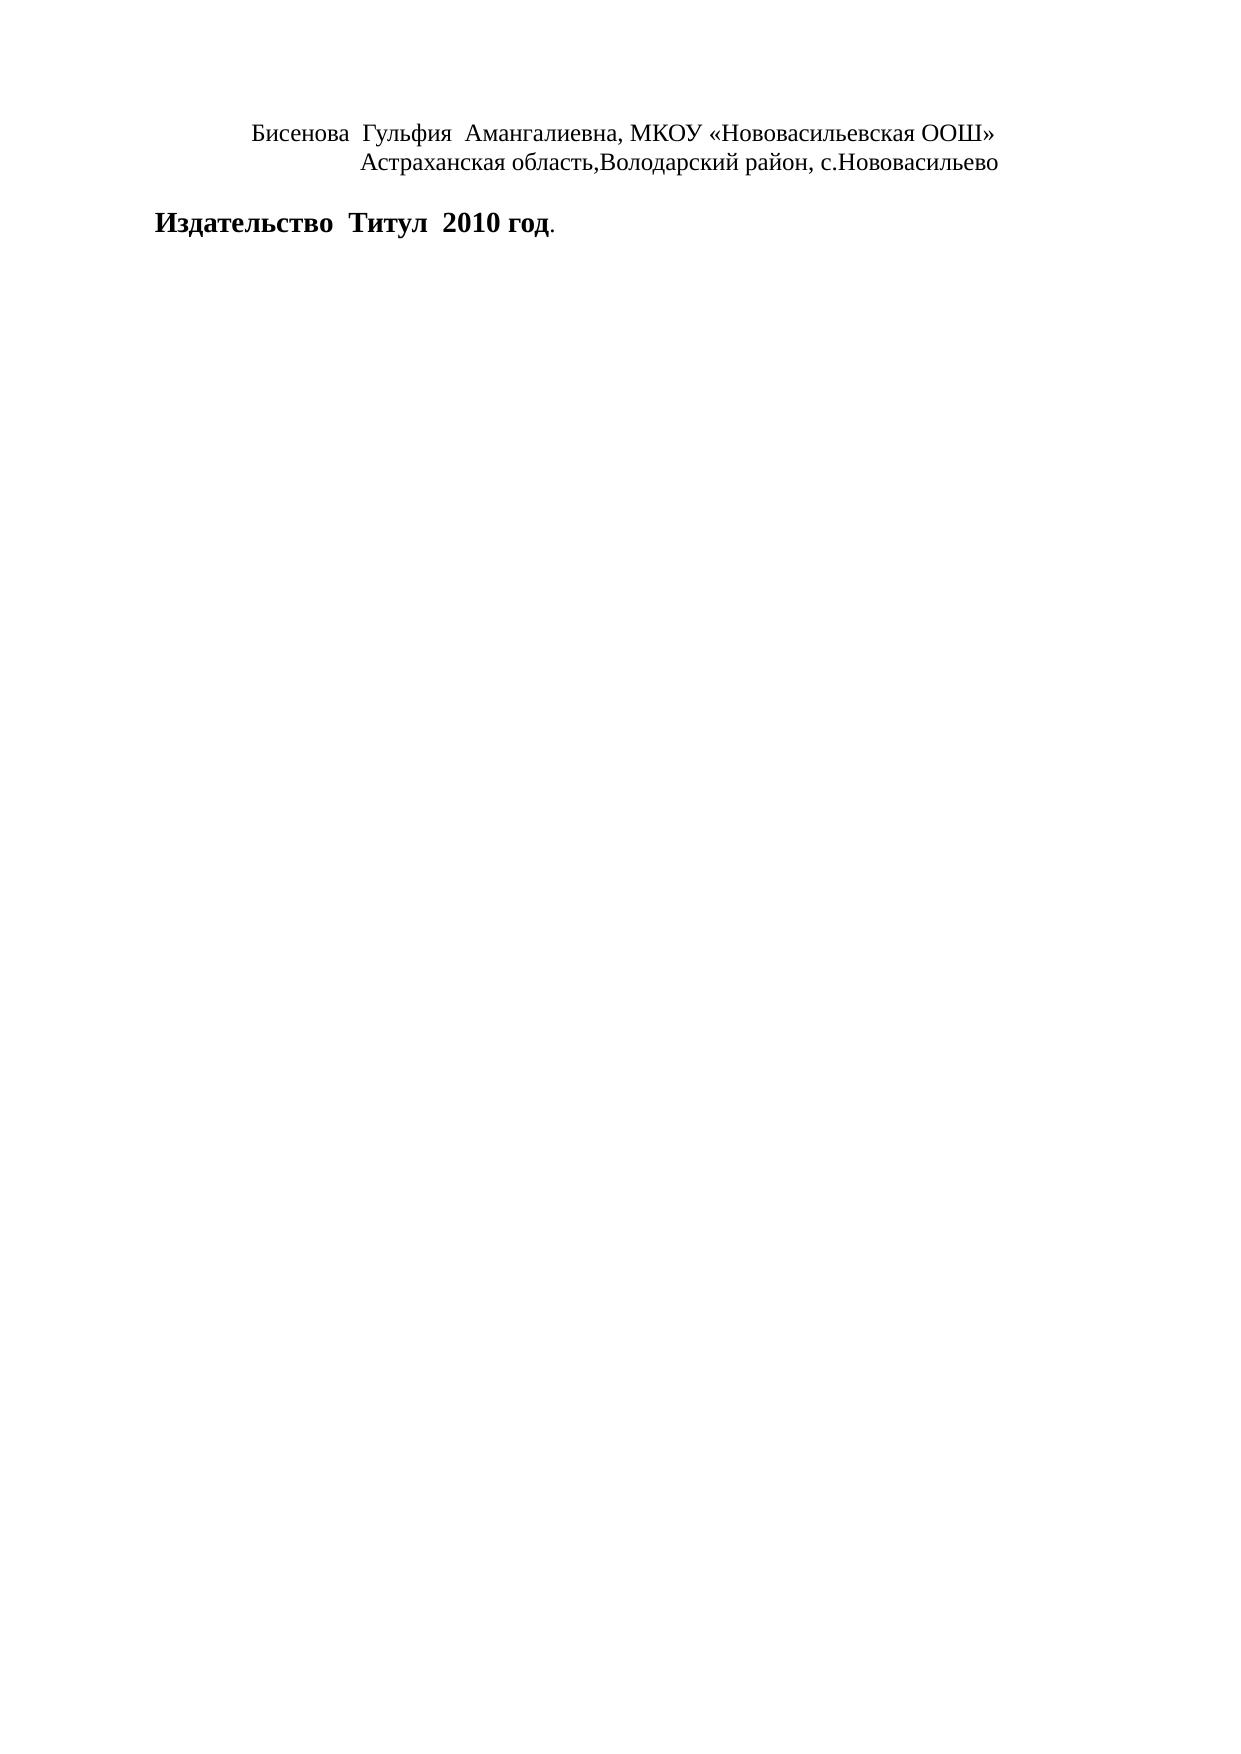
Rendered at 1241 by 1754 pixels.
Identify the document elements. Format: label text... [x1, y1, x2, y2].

text Издательство Титул 2010 год. [118, 205, 1122, 239]
